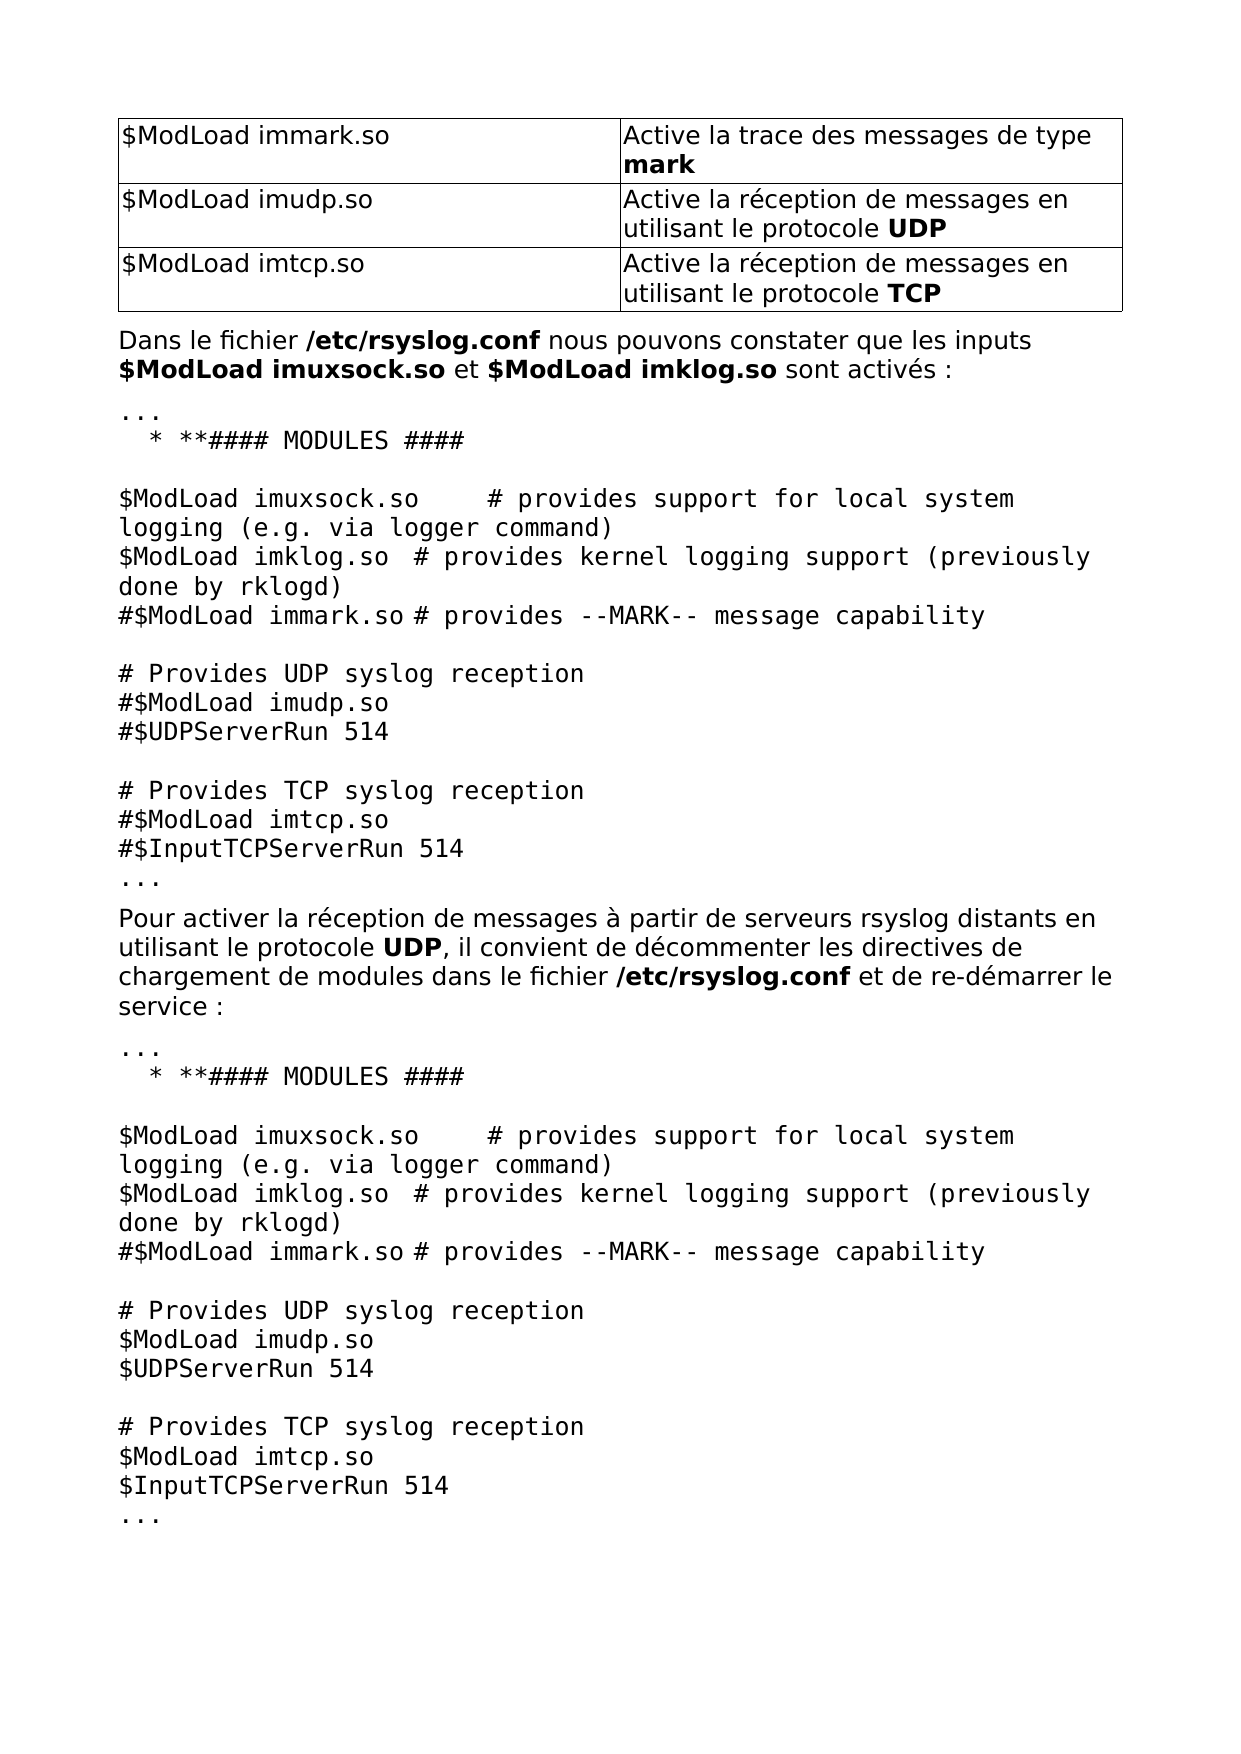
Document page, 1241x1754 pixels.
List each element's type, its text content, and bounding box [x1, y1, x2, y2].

table_cell $ModLoad imudp.so [119, 184, 620, 247]
table_cell Active la trace des messages de type mark [621, 119, 1122, 182]
text Dans le fichier /etc/rsyslog.conf nous pouvons constater que les inputs $ModLoad imuxsock.so et $ModLoad imklog.so sont activés : [118, 326, 1122, 384]
table_cell $ModLoad imtcp.so [119, 248, 620, 311]
table_cell Active la réception de messages en utilisant le protocole TCP [621, 248, 1122, 311]
text ... * **#### MODULES #### $ModLoad imuxsock.so # provides support for local system logging (e.g. via logger command) $ModLoad imklog.so # provides kernel logging support (previously done by rklogd) #$ModLoad immark.so # provides --MARK-- message capability # Provides UDP syslog reception $ModLoad imudp.so $UDPServerRun 514 # Provides TCP syslog reception $ModLoad imtcp.so $InputTCPServerRun 514 ... [118, 1033, 1122, 1529]
text Pour activer la réception de messages à partir de serveurs rsyslog distants en utilisant le protocole UDP, il convient de décommenter les directives de chargement de modules dans le fichier /etc/rsyslog.conf et de re-démarrer le service : [118, 904, 1122, 1021]
table_cell $ModLoad immark.so [119, 119, 620, 182]
table_cell Active la réception de messages en utilisant le protocole UDP [621, 184, 1122, 247]
text ... * **#### MODULES #### $ModLoad imuxsock.so # provides support for local system logging (e.g. via logger command) $ModLoad imklog.so # provides kernel logging support (previously done by rklogd) #$ModLoad immark.so # provides --MARK-- message capability # Provides UDP syslog reception #$ModLoad imudp.so #$UDPServerRun 514 # Provides TCP syslog reception #$ModLoad imtcp.so #$InputTCPServerRun 514 ... [118, 397, 1122, 892]
